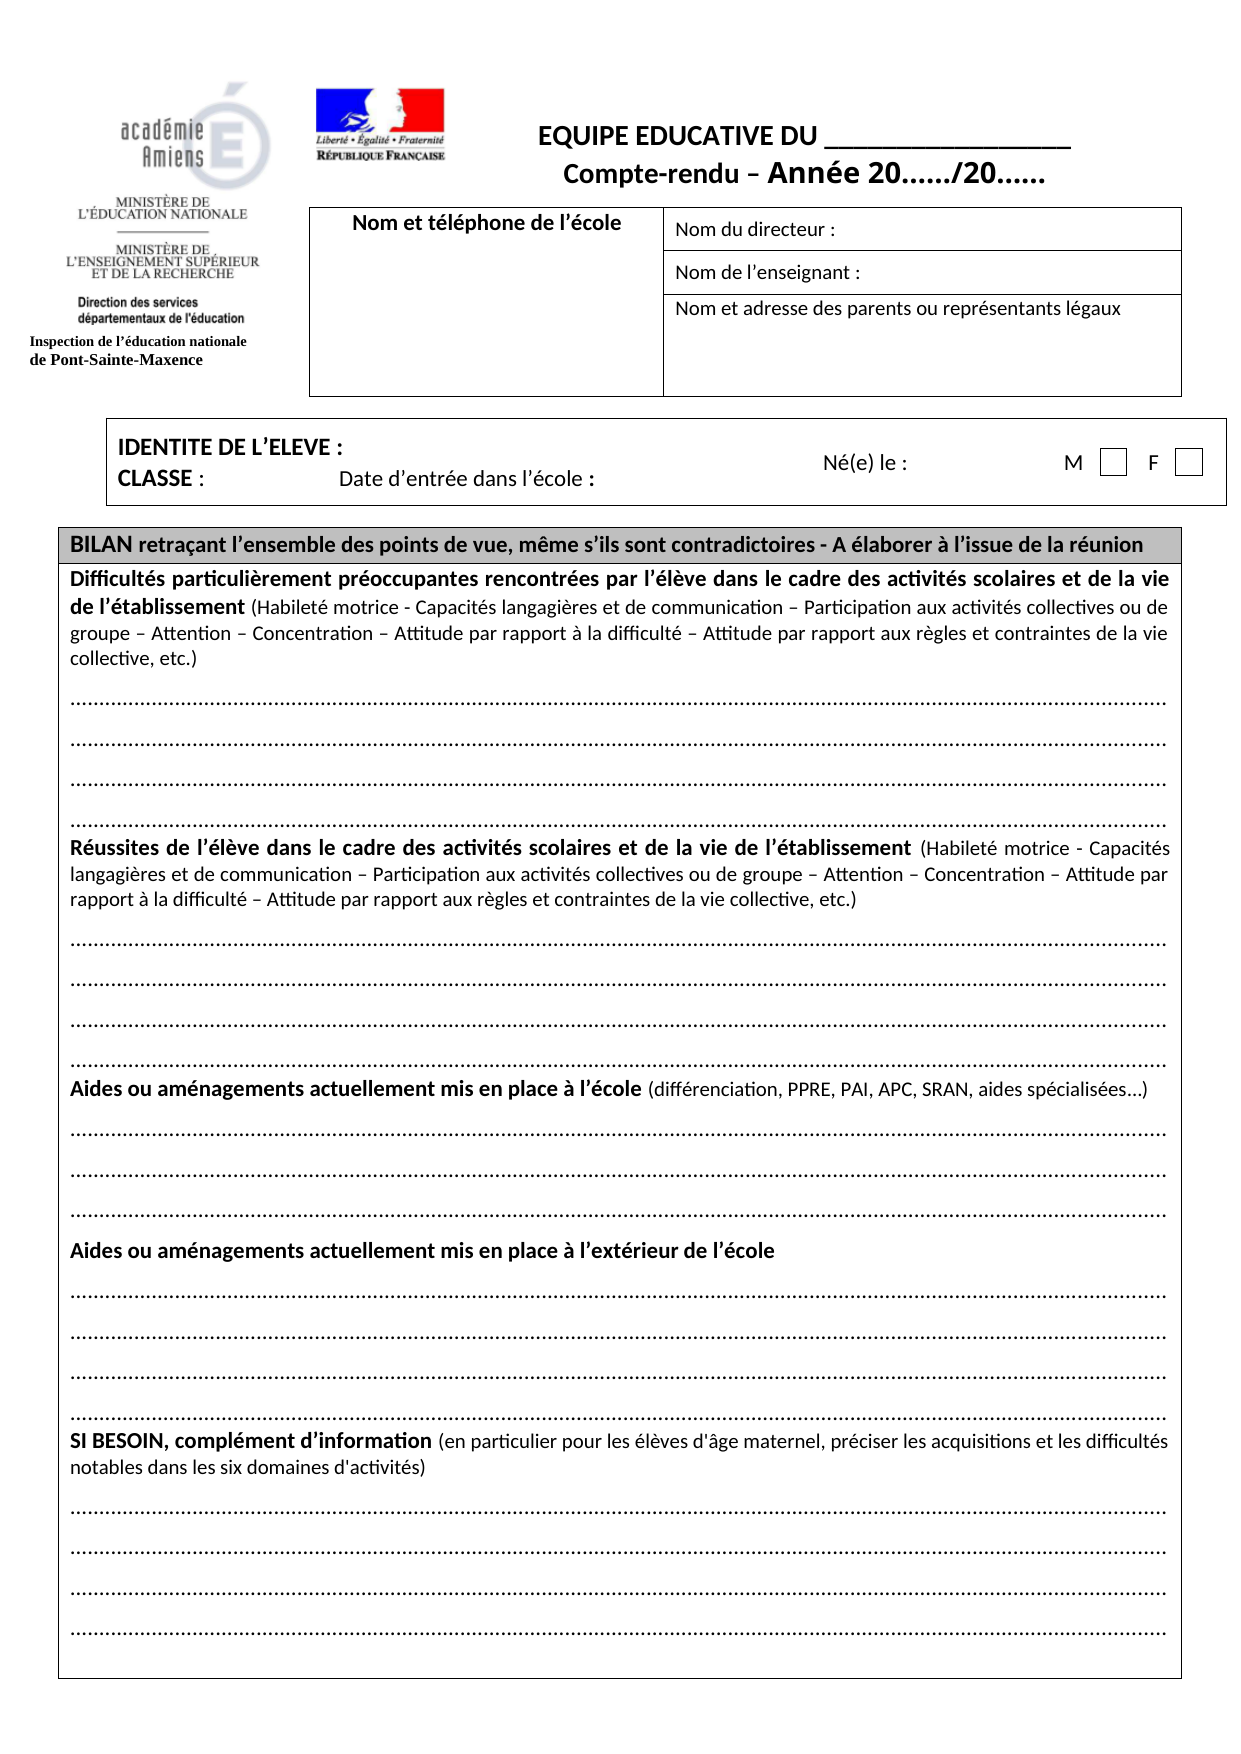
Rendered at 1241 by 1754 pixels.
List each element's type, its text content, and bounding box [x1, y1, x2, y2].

table_header Nom du directeur : [664, 208, 1181, 249]
table_header IDENTITE DE L’ELEVE : CLASSE : Date d’entrée dans l’école : [107, 419, 812, 505]
table_cell Nom et adresse des parents ou représentants légaux [664, 295, 1181, 396]
picture [61, 70, 275, 325]
table_header Né(e) le : [812, 419, 1052, 505]
table_header Nom et téléphone de l’école [310, 208, 663, 396]
table_header M F [1053, 419, 1226, 505]
text EQUIPE EDUCATIVE DU _________________ [487, 117, 1122, 152]
table_cell Difficultés particulièrement préoccupantes rencontrées par l’élève dans le cadre des activités scolaires et de la vie de l’établissement (Habileté motrice - Capacités langagières et de communication – Participation aux activités collectives ou de groupe – Attention – Concentration – Attitude par rapport à la difficulté – Attitude par rapport aux règles et contraintes de la vie collective, etc.) Réussites de l’élève dans le cadre des activités scolaires et de la vie de l’établissement (Habileté motrice - Capacités langagières et de communication – Participation aux activités collectives ou de groupe – Attention – Concentration – Attitude par rapport à la difficulté – Attitude par rapport aux règles et contraintes de la vie collective, etc.) Aides ou aménagements actuellement mis en place à l’école (différenciation, PPRE, PAI, APC, SRAN, aides spécialisées…) Aides ou aménagements actuellement mis en place à l’extérieur de l’école SI BESOIN, complément d’information (en particulier pour les élèves d'âge maternel, préciser les acquisitions et les difficultés notables dans les six domaines d'activités) [59, 564, 1181, 1678]
text Compte-rendu – Année 20……/20…… [487, 152, 1122, 192]
picture [315, 81, 450, 162]
table_cell Nom de l’enseignant : [664, 251, 1181, 294]
table_header Nom et téléphone de l’école [14, 325, 275, 395]
table_header BILAN retraçant l’ensemble des points de vue, même s’ils sont contradictoires - A élaborer à l’issue de la réunion [59, 528, 1181, 563]
